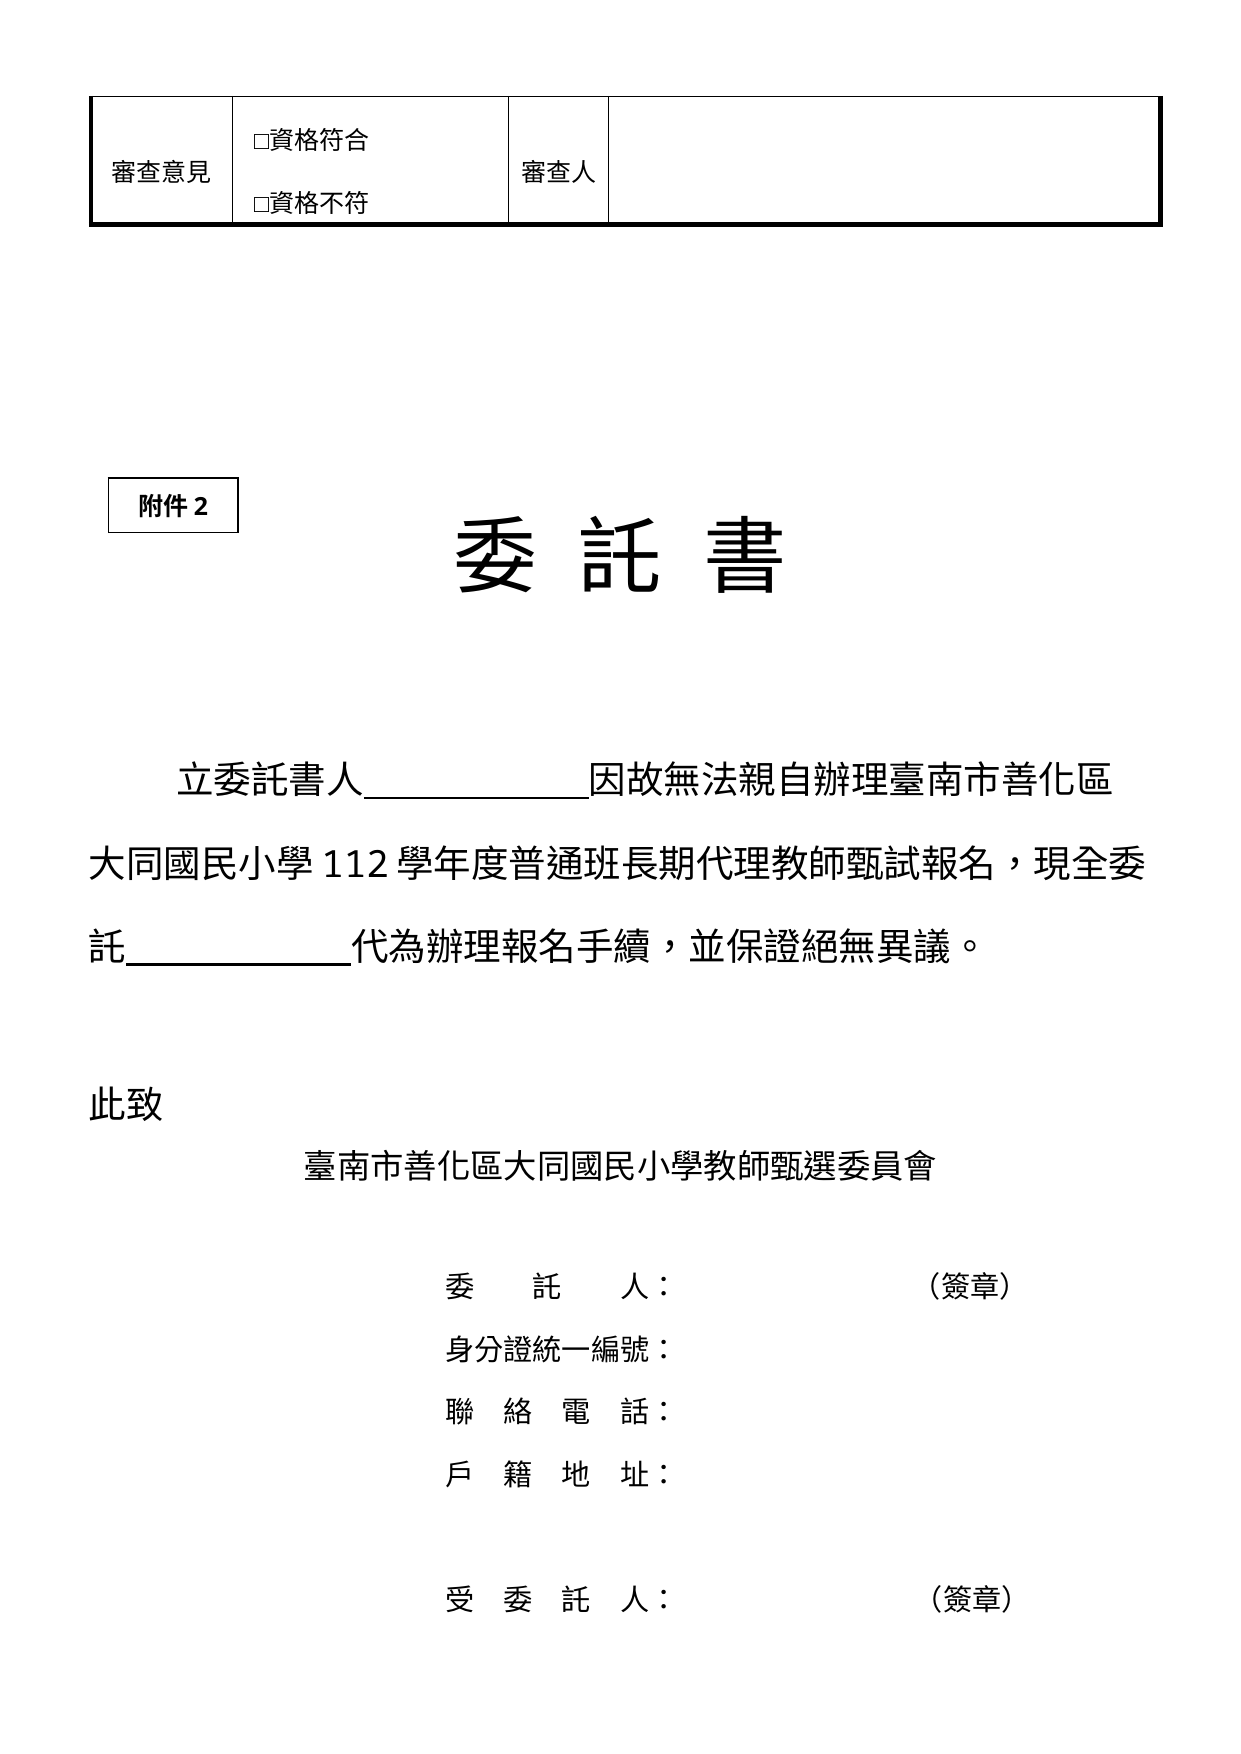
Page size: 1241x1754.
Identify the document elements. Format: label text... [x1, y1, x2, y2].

text 立委託書人 因故無法親自辦理臺南市善化區 [89, 727, 1152, 810]
text 身分證統一編號： [439, 1310, 1152, 1373]
table_cell □資格符合 □資格不符 [233, 97, 508, 222]
text 委 託 書 [89, 477, 1152, 602]
table_cell 審查意見 [93, 97, 232, 222]
text 戶 籍 地 址： [439, 1435, 1152, 1498]
text 聯 絡 電 話： [439, 1373, 1152, 1435]
text 大同國民小學112學年度普通班長期代理教師甄試報名，現全委託 代為辦理報名手續，並保證絕無異議。 [89, 810, 1152, 977]
text 附件2 [124, 486, 222, 522]
text 委 託 人： （簽章） [439, 1248, 1152, 1310]
table_cell 審查人 [509, 97, 608, 222]
text 受 委 託 人： （簽章） [439, 1560, 1152, 1623]
text 臺南市善化區大同國民小學教師甄選委員會 [89, 1123, 1152, 1185]
text 此致 [89, 1060, 1152, 1123]
table_cell [609, 97, 1158, 222]
